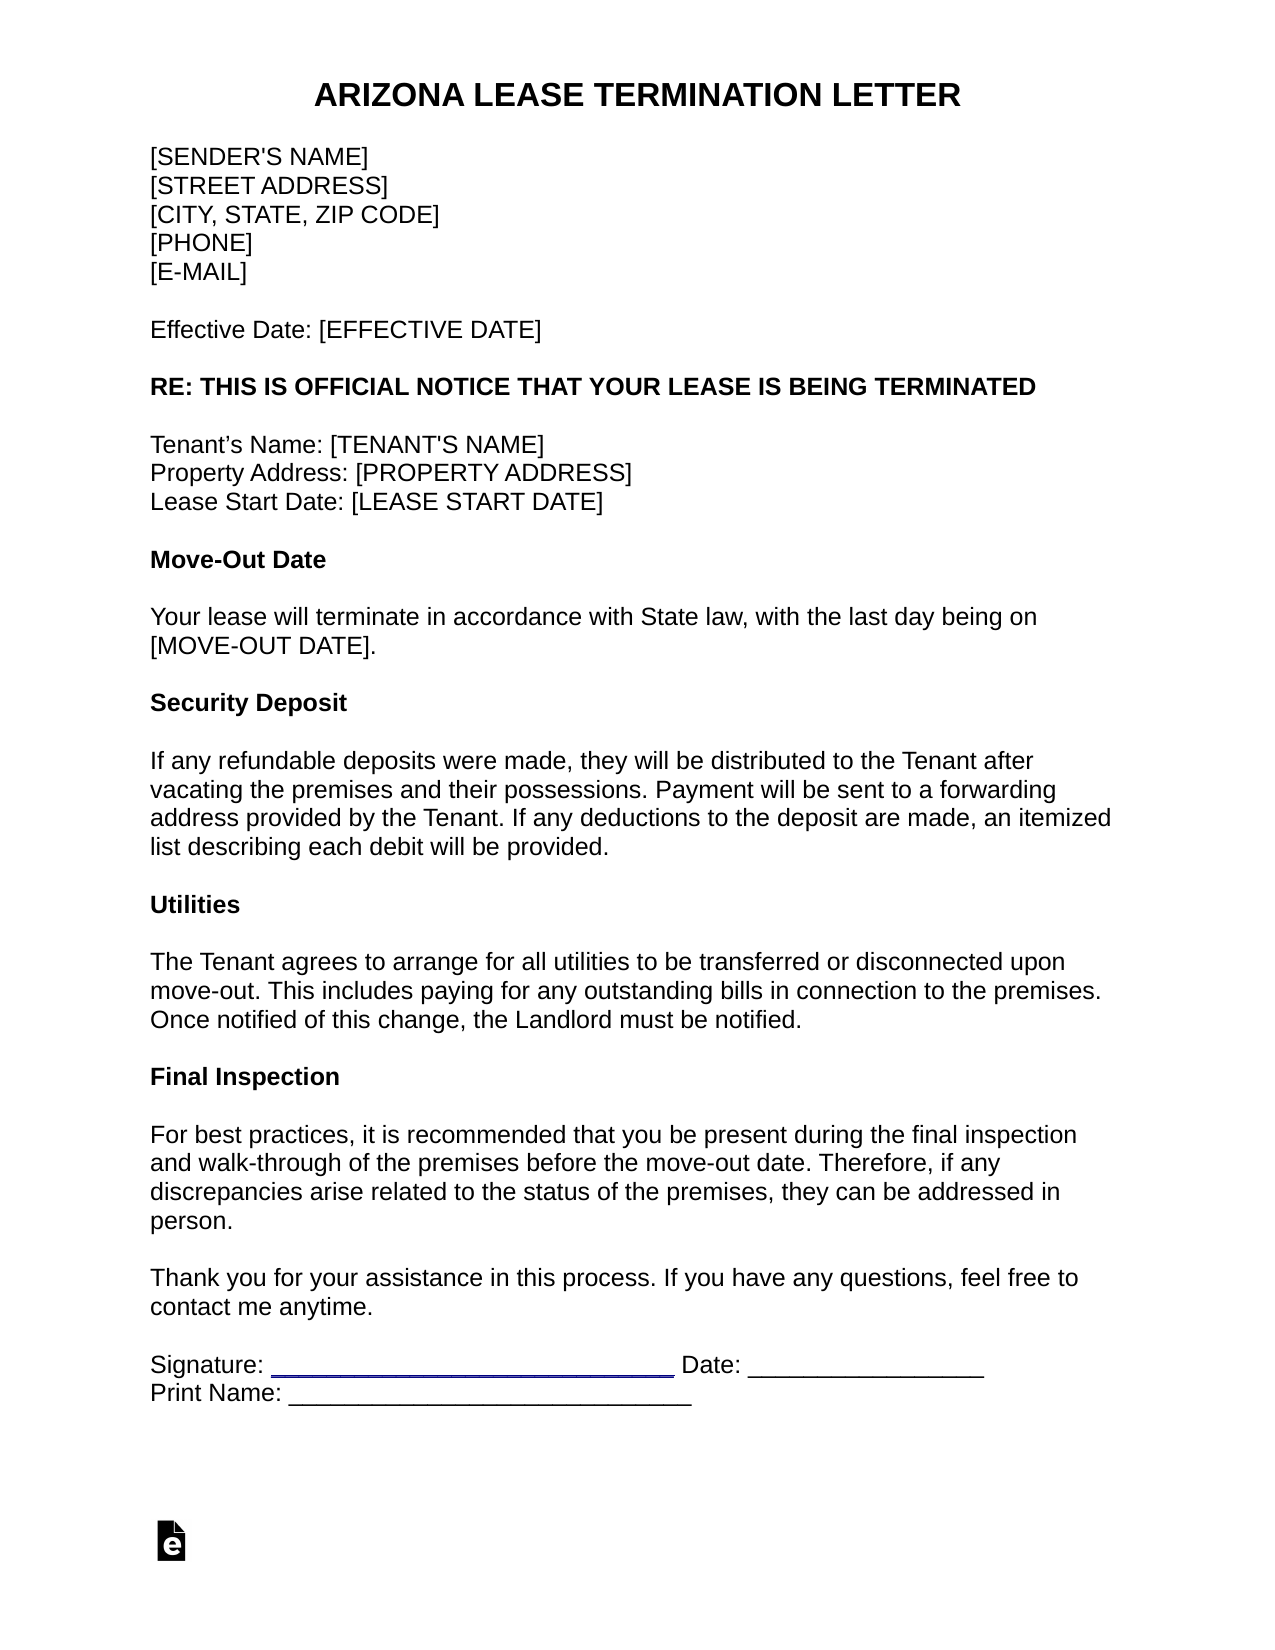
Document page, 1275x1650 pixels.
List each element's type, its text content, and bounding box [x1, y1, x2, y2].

text Tenant’s Name: [TENANT'S NAME] [150, 430, 1125, 458]
text Property Address: [PROPERTY ADDRESS] [150, 458, 1125, 487]
text ARIZONA LEASE TERMINATION LETTER [150, 75, 1125, 113]
text Effective Date: [EFFECTIVE DATE] [150, 315, 1125, 343]
text The Tenant agrees to arrange for all utilities to be transferred or disconnected upon move-out. This includes paying for any outstanding bills in connection to the premises. Once notified of this change, the Landlord must be notified. [150, 947, 1125, 1033]
text [E-MAIL] [150, 257, 1125, 286]
text Move-Out Date [150, 545, 1125, 573]
text Thank you for your assistance in this process. If you have any questions, feel free to contact me anytime. [150, 1263, 1125, 1321]
text Print Name: _____________________________ [150, 1378, 1125, 1407]
text Lease Start Date: [LEASE START DATE] [150, 487, 1125, 516]
text [SENDER'S NAME] [150, 142, 1125, 171]
text Final Inspection [150, 1062, 1125, 1091]
text RE: THIS IS OFFICIAL NOTICE THAT YOUR LEASE IS BEING TERMINATED [150, 372, 1125, 401]
text [STREET ADDRESS] [150, 171, 1125, 200]
text Utilities [150, 890, 1125, 918]
text For best practices, it is recommended that you be present during the final inspection and walk-through of the premises before the move-out date. Therefore, if any discrepancies arise related to the status of the premises, they can be addressed in person. [150, 1120, 1125, 1235]
text [PHONE] [150, 228, 1125, 257]
text Signature: _____________________________ Date: _________________ [150, 1350, 1125, 1378]
text Security Deposit [150, 688, 1125, 717]
text If any refundable deposits were made, they will be distributed to the Tenant after vacating the premises and their possessions. Payment will be sent to a forwarding address provided by the Tenant. If any deductions to the deposit are made, an itemized list describing each debit will be provided. [150, 746, 1125, 861]
text Your lease will terminate in accordance with State law, with the last day being on [MOVE-OUT DATE]. [150, 602, 1125, 660]
text [CITY, STATE, ZIP CODE] [150, 200, 1125, 228]
